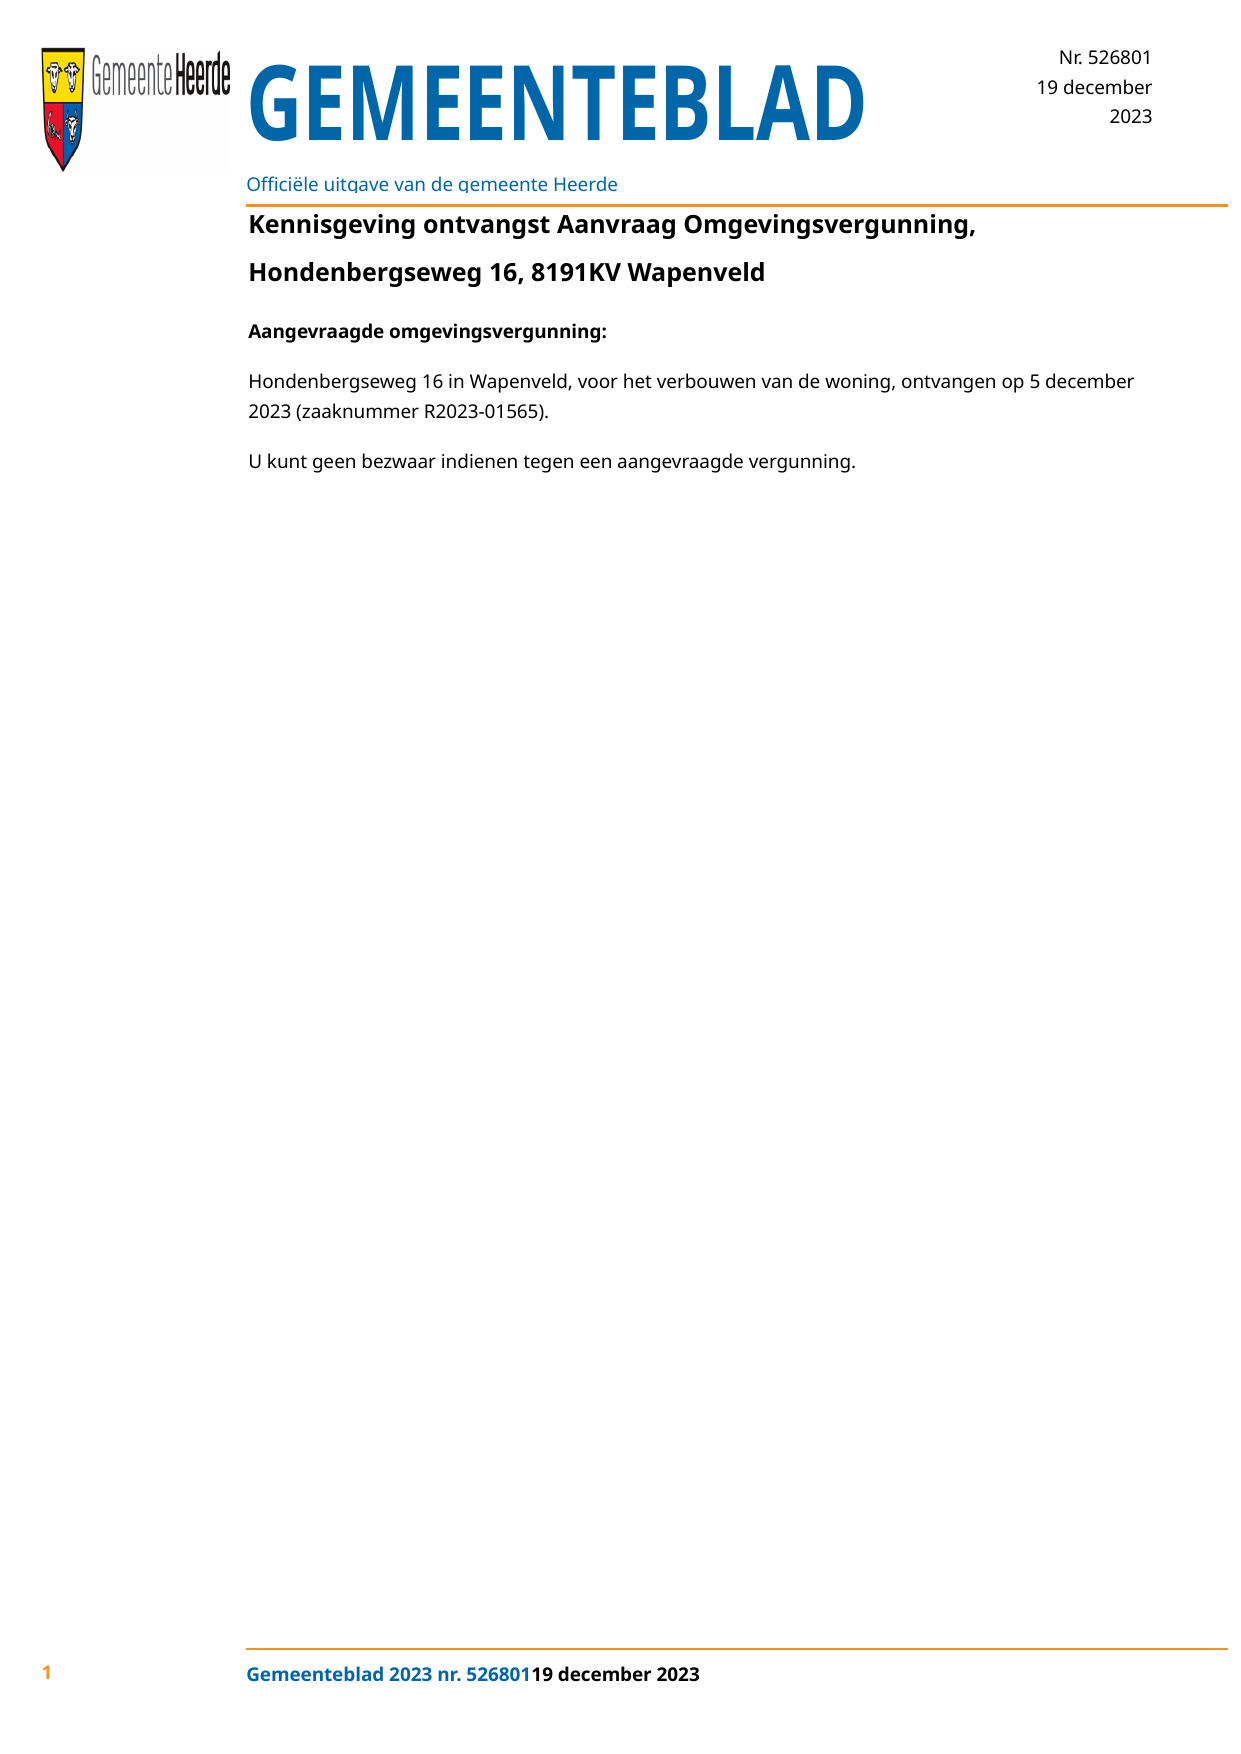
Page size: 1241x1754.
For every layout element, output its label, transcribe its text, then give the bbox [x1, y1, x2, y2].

text U kunt geen bezwaar indienen tegen een aangevraagde vergunning. [248, 448, 1152, 474]
text Kennisgeving ontvangst Aanvraag Omgevingsvergunning, Hondenbergseweg 16, 8191KV Wapenveld [248, 207, 1152, 288]
text Aangevraagde omgevingsvergunning: [248, 318, 1152, 344]
text Hondenbergseweg 16 in Wapenveld, voor het verbouwen van de woning, ontvangen op 5 december 2023 (zaaknummer R2023-01565). [248, 368, 1152, 424]
picture [41, 47, 231, 172]
